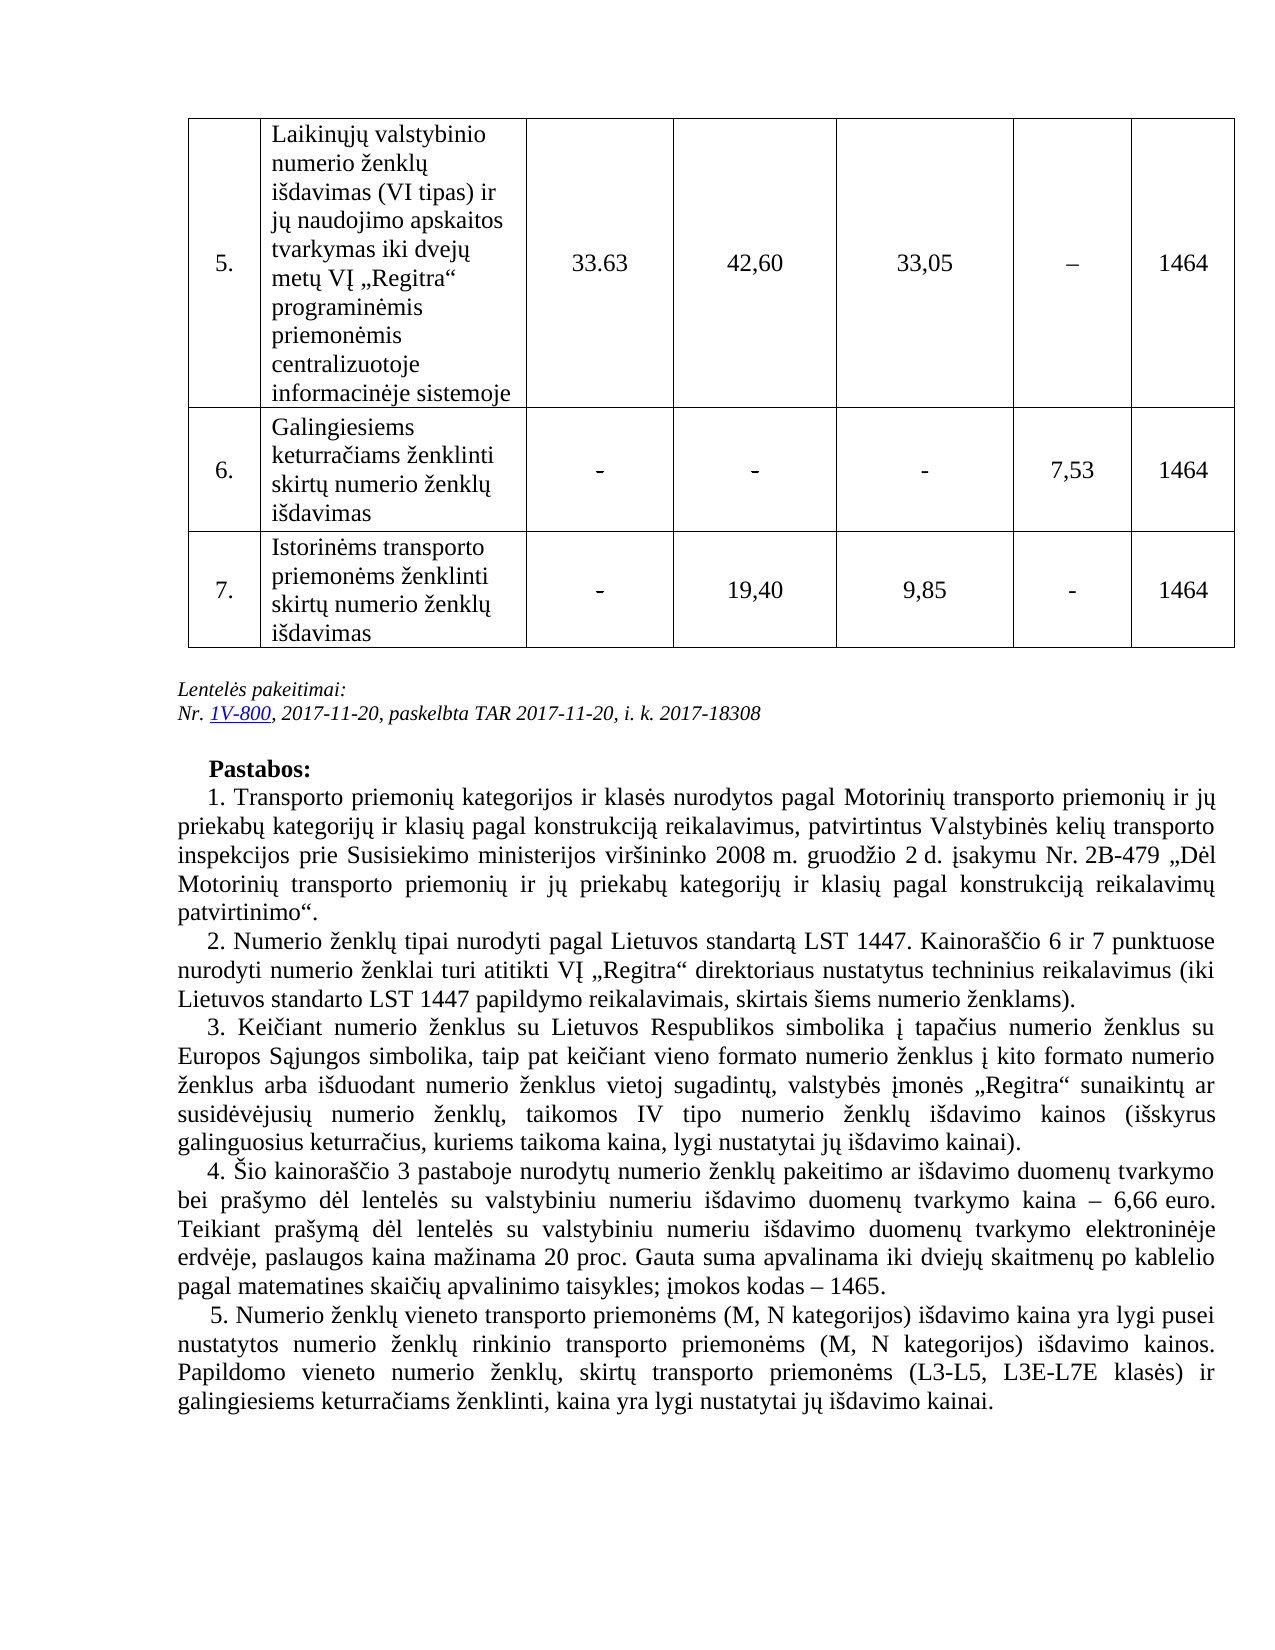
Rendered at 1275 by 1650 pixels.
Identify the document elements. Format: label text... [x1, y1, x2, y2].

text 4. Šio kainoraščio 3 pastaboje nurodytų numerio ženklų pakeitimo ar išdavimo duomenų tvarkymo bei prašymo dėl lentelės su valstybiniu numeriu išdavimo duomenų tvarkymo kaina – 6,66 euro. Teikiant prašymą dėl lentelės su valstybiniu numeriu išdavimo duomenų tvarkymo elektroninėje erdvėje, paslaugos kaina mažinama 20 proc. Gauta suma apvalinama iki dviejų skaitmenų po kablelio pagal matematines skaičių apvalinimo taisykles; įmokos kodas – 1465. [177, 1156, 1216, 1300]
table_cell 1464 [1132, 119, 1234, 407]
table_cell Galingiesiems keturračiams ženklinti skirtų numerio ženklų išdavimas [261, 408, 526, 531]
table_cell - [1014, 532, 1131, 647]
text 2. Numerio ženklų tipai nurodyti pagal Lietuvos standartą LST 1447. Kainoraščio 6 ir 7 punktuose nurodyti numerio ženklai turi atitikti VĮ „Regitra“ direktoriaus nustatytus techninius reikalavimus (iki Lietuvos standarto LST 1447 papildymo reikalavimais, skirtais šiems numerio ženklams). [177, 926, 1216, 1012]
table_cell 33,05 [837, 119, 1013, 407]
table_cell - [527, 408, 673, 531]
table_cell - [674, 408, 836, 531]
text 1. Transporto priemonių kategorijos ir klasės nurodytos pagal Motorinių transporto priemonių ir jų priekabų kategorijų ir klasių pagal konstrukciją reikalavimus, patvirtintus Valstybinės kelių transporto inspekcijos prie Susisiekimo ministerijos viršininko 2008 m. gruodžio 2 d. įsakymu Nr. 2B-479 „Dėl Motorinių transporto priemonių ir jų priekabų kategorijų ir klasių pagal konstrukciją reikalavimų patvirtinimo“. [177, 782, 1216, 926]
table_cell 5. [189, 119, 260, 407]
table_cell 1464 [1132, 408, 1234, 531]
text 3. Keičiant numerio ženklus su Lietuvos Respublikos simbolika į tapačius numerio ženklus su Europos Sąjungos simbolika, taip pat keičiant vieno formato numerio ženklus į kito formato numerio ženklus arba išduodant numerio ženklus vietoj sugadintų, valstybės įmonės „Regitra“ sunaikintų ar susidėvėjusių numerio ženklų, taikomos IV tipo numerio ženklų išdavimo kainos (išskyrus galinguosius keturračius, kuriems taikoma kaina, lygi nustatytai jų išdavimo kainai). [177, 1012, 1216, 1156]
table_cell - [837, 408, 1013, 531]
text Pastabos: [177, 754, 1216, 782]
table_cell 42,60 [674, 119, 836, 407]
table_cell 6. [189, 408, 260, 531]
table_cell 19,40 [674, 532, 836, 647]
text Nr. 1V-800, 2017-11-20, paskelbta TAR 2017-11-20, i. k. 2017-18308 [177, 701, 1216, 725]
table_cell – [1014, 119, 1131, 407]
table_cell 1464 [1132, 532, 1234, 647]
table_cell - [527, 532, 673, 647]
table_cell Laikinųjų valstybinio numerio ženklų išdavimas (VI tipas) ir jų naudojimo apskaitos tvarkymas iki dvejų metų VĮ „Regitra“ programinėmis priemonėmis centralizuotoje informacinėje sistemoje [261, 119, 526, 407]
table_cell 9,85 [837, 532, 1013, 647]
table_cell 7. [189, 532, 260, 647]
table_cell 7,53 [1014, 408, 1131, 531]
table_cell Istorinėms transporto priemonėms ženklinti skirtų numerio ženklų išdavimas [261, 532, 526, 647]
table_cell 33.63 [527, 119, 673, 407]
text Lentelės pakeitimai: [177, 677, 1216, 701]
text 5. Numerio ženklų vieneto transporto priemonėms (M, N kategorijos) išdavimo kaina yra lygi pusei nustatytos numerio ženklų rinkinio transporto priemonėms (M, N kategorijos) išdavimo kainos. Papildomo vieneto numerio ženklų, skirtų transporto priemonėms (L3-L5, L3E-L7E klasės) ir galingiesiems keturračiams ženklinti, kaina yra lygi nustatytai jų išdavimo kainai. [177, 1300, 1216, 1415]
